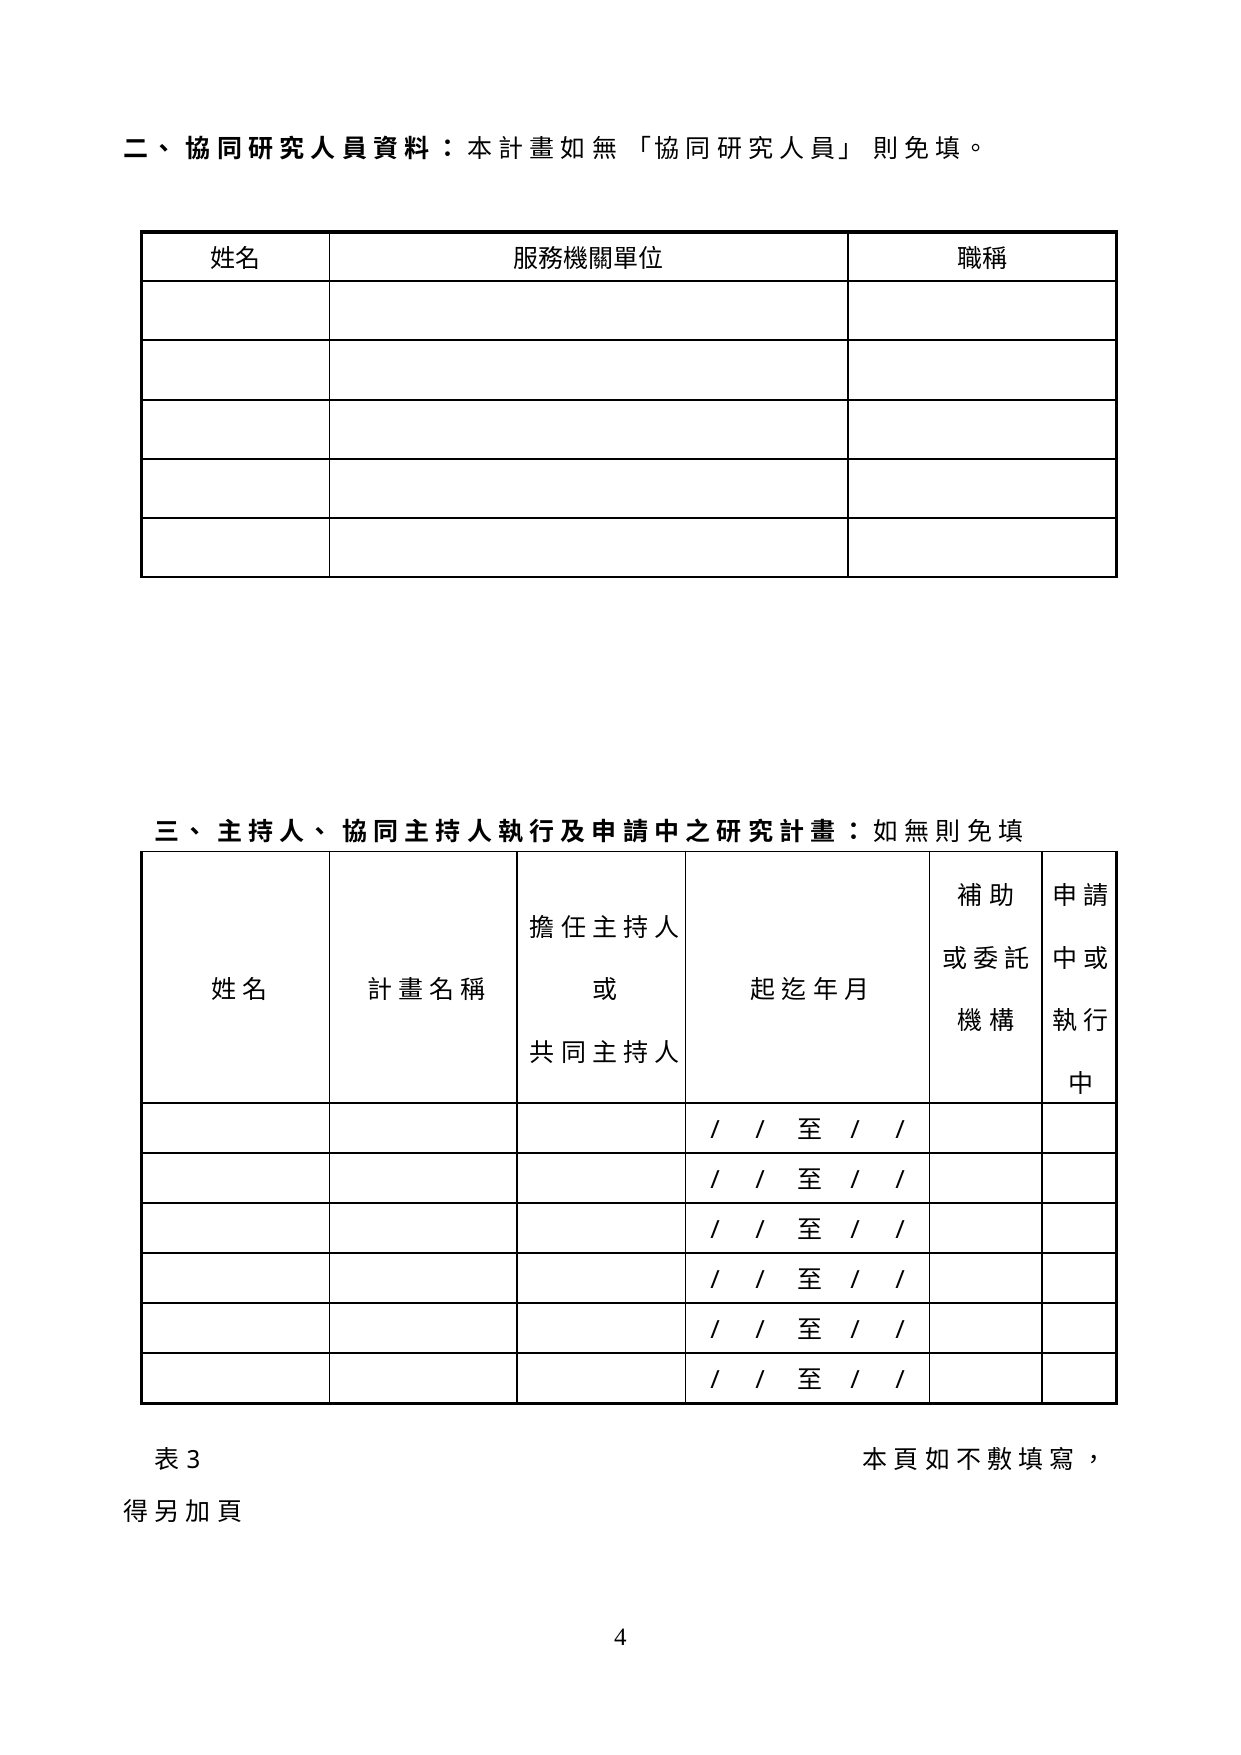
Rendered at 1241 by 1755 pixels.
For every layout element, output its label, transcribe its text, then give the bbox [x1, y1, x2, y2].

table_cell [1043, 1304, 1115, 1352]
table_cell [518, 1354, 685, 1402]
table_cell / / 至 / / [686, 1254, 929, 1302]
table_cell [849, 401, 1115, 457]
table_cell 擔任主持人或 共同主持人 [518, 852, 685, 1102]
table_cell [330, 460, 847, 517]
table_cell 申請中或 執行中 [1043, 852, 1115, 1102]
table_cell [930, 1154, 1041, 1202]
table_cell [143, 519, 329, 576]
table_header 三、主持人、協同主持人執行及申請中之研究計畫：如無則免填 [142, 765, 1117, 851]
table_cell [143, 1254, 329, 1302]
table_cell [143, 1104, 329, 1152]
table_cell 起迄年月 [686, 852, 929, 1102]
table_cell [143, 460, 329, 517]
table_cell [930, 1304, 1041, 1352]
table_cell [849, 519, 1115, 576]
table_cell [330, 401, 847, 457]
table_cell 補助 或委託機構 [930, 852, 1041, 1102]
table_cell [1043, 1254, 1115, 1302]
table_cell [330, 1354, 516, 1402]
table_cell [330, 282, 847, 339]
table_cell [518, 1254, 685, 1302]
table_cell [143, 341, 329, 398]
table_cell [330, 1154, 516, 1202]
table_cell [930, 1354, 1041, 1402]
table_cell [930, 1204, 1041, 1252]
table_cell [143, 282, 329, 339]
table_cell [849, 282, 1115, 339]
table_header 職稱 [849, 234, 1115, 280]
table_cell [330, 519, 847, 576]
text 表3 本頁如不敷填寫，得另加頁 [120, 1405, 1120, 1530]
table_cell [518, 1154, 685, 1202]
table_cell [1043, 1104, 1115, 1152]
table_cell / / 至 / / [686, 1154, 929, 1202]
table_cell / / 至 / / [686, 1354, 929, 1402]
table_header 服務機關單位 [330, 234, 847, 280]
table_cell [330, 1204, 516, 1252]
table_cell [330, 1104, 516, 1152]
text 二、協同研究人員資料：本計畫如無「協同研究人員」則免填。 [120, 105, 1120, 168]
table_cell [143, 401, 329, 457]
table_cell [1043, 1154, 1115, 1202]
table_cell [143, 1154, 329, 1202]
table_cell [1043, 1204, 1115, 1252]
table_cell [518, 1104, 685, 1152]
table_cell [330, 1254, 516, 1302]
table_cell [330, 1304, 516, 1352]
table_cell [930, 1104, 1041, 1152]
table_cell 姓名 [143, 852, 329, 1102]
table_cell / / 至 / / [686, 1304, 929, 1352]
table_header 姓名 [143, 234, 329, 280]
table_cell 計畫名稱 [330, 852, 516, 1102]
table_cell / / 至 / / [686, 1204, 929, 1252]
table_cell [518, 1304, 685, 1352]
table_cell [330, 341, 847, 398]
table_cell [143, 1354, 329, 1402]
table_cell [930, 1254, 1041, 1302]
table_cell [849, 341, 1115, 398]
table_cell [143, 1304, 329, 1352]
table_cell [1043, 1354, 1115, 1402]
table_cell / / 至 / / [686, 1104, 929, 1152]
table_cell [518, 1204, 685, 1252]
table_cell [849, 460, 1115, 517]
table_cell [143, 1204, 329, 1252]
